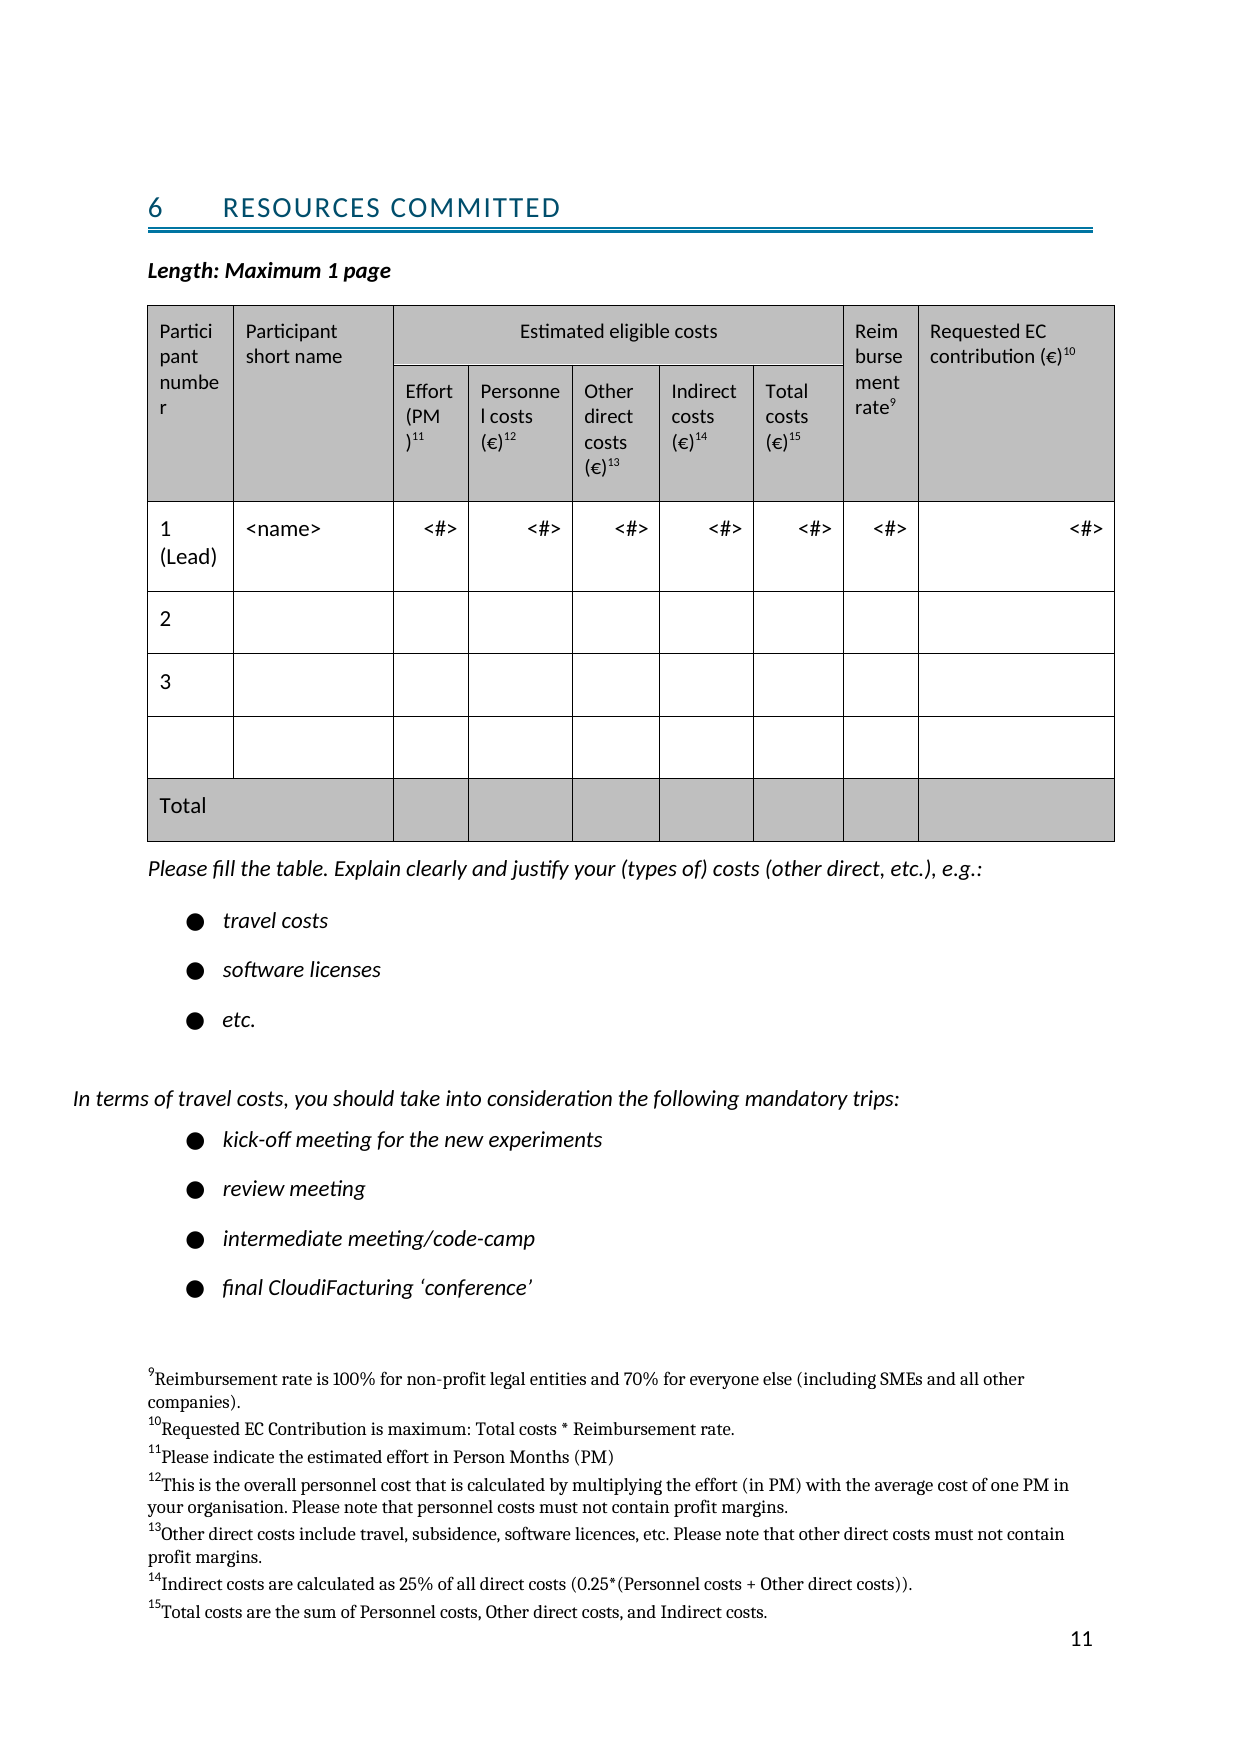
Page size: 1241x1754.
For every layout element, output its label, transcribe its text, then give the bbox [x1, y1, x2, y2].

table_cell [660, 654, 753, 716]
table_cell [844, 717, 918, 778]
list review meeting [185, 1163, 1093, 1210]
table_cell <#> [660, 502, 753, 591]
list kick-off meeting for the new experiments [185, 1114, 1093, 1161]
table_cell Indirect costs (€) [660, 366, 753, 501]
table_cell [754, 592, 843, 653]
table_cell [844, 592, 918, 653]
table_cell [469, 654, 572, 716]
list software licenses [185, 944, 1093, 991]
table_cell <#> [844, 502, 918, 591]
table_cell [919, 654, 1114, 716]
table_header Participant short name [234, 306, 393, 501]
list final CloudiFacturing ‘conference’ [185, 1261, 1093, 1308]
table_cell Total [148, 779, 393, 841]
table_header Participant number [148, 306, 233, 501]
table_cell [148, 717, 233, 778]
table_cell [754, 779, 843, 841]
table_cell [469, 592, 572, 653]
table_cell <#> [394, 502, 468, 591]
table_cell [573, 779, 659, 841]
list travel costs [185, 894, 1093, 942]
table_cell [469, 779, 572, 841]
table_cell <#> [469, 502, 572, 591]
table_cell Total costs (€) [754, 366, 843, 501]
table_cell [660, 592, 753, 653]
table_cell [573, 654, 659, 716]
table_cell [234, 654, 393, 716]
table_header Estimated eligible costs [394, 306, 843, 364]
table_cell [919, 592, 1114, 653]
table_header Reimbursement rate [844, 306, 918, 501]
table_cell <#> [919, 502, 1114, 591]
table_cell <#> [754, 502, 843, 591]
table_cell [394, 654, 468, 716]
table_cell [660, 717, 753, 778]
table_cell [573, 717, 659, 778]
table_cell 1 (Lead) [148, 502, 233, 591]
table_cell [469, 717, 572, 778]
text In terms of travel costs, you should take into consideration the following mandatory trips: [73, 1084, 1093, 1112]
table_cell [660, 779, 753, 841]
table_cell [919, 717, 1114, 778]
table_cell [919, 779, 1114, 841]
text Length: Maximum 1 page [148, 256, 1093, 284]
table_cell [394, 592, 468, 653]
text Please fill the table. Explain clearly and justify your (types of) costs (other direct, etc.), e.g.: [148, 854, 1093, 882]
list intermediate meeting/code-camp [185, 1212, 1093, 1259]
table_cell [844, 654, 918, 716]
table_header Requested EC contribution (€) [919, 306, 1114, 501]
table_cell 2 [148, 592, 233, 653]
table_cell Effort (PM) [394, 366, 468, 501]
table_cell <#> [573, 502, 659, 591]
table_cell Personnel costs (€) [469, 366, 572, 501]
table_cell <name> [234, 502, 393, 591]
table_cell Other direct costs (€) [573, 366, 659, 501]
subtitle 6 Resources committed [148, 189, 1093, 227]
table_cell [234, 717, 393, 778]
table_cell [754, 654, 843, 716]
table_cell [754, 717, 843, 778]
table_cell 3 [148, 654, 233, 716]
table_cell [234, 592, 393, 653]
list etc. [185, 993, 1093, 1040]
table_cell [844, 779, 918, 841]
table_cell [394, 717, 468, 778]
table_cell [573, 592, 659, 653]
table_cell [394, 779, 468, 841]
